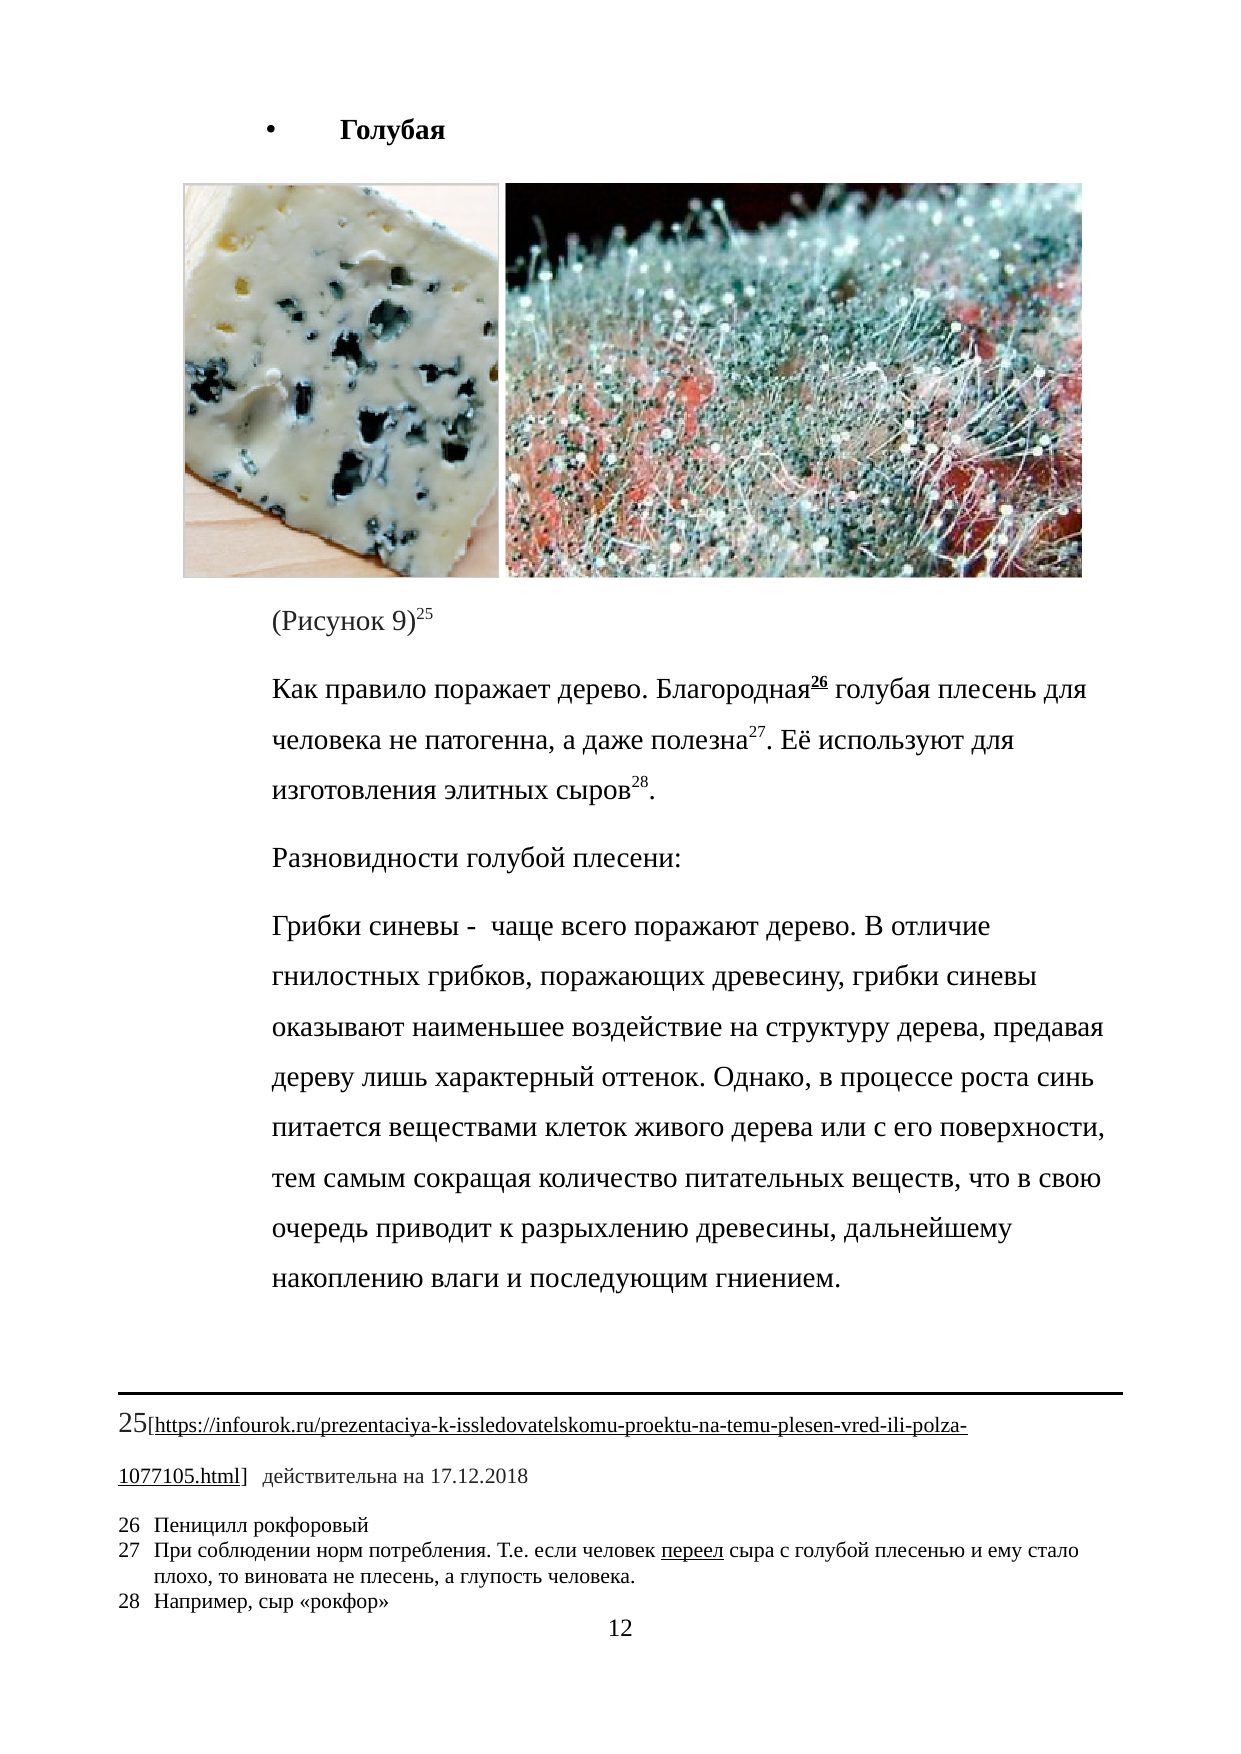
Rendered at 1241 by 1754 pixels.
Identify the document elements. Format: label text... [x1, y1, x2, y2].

list Пеницилл рокфоровый [118, 1512, 1122, 1537]
list При соблюдении норм потребления. Т.е. если человек переел сыра с голубой плесенью и ему стало плохо, то виновата не плесень, а глупость человека. [118, 1537, 1122, 1588]
list Как правило поражает дерево. Благородная голубая плесень для человека не патогенна, а даже полезна. Её используют для изготовления элитных сыров. [272, 671, 1122, 806]
list Голубая [266, 112, 1045, 146]
list Грибки синевы - чаще всего поражают дерево. В отличие гнилостных грибков, поражающих древесину, грибки синевы оказывают наименьшее воздействие на структуру дерева, предавая дереву лишь характерный оттенок. Однако, в процессе роста синь питается веществами клеток живого дерева или с его поверхности, тем самым сокращая количество питательных веществ, что в свою очередь приводит к разрыхлению древесины, дальнейшему накоплению влаги и последующим гниением. [272, 908, 1122, 1294]
list Разновидности голубой плесени: [272, 840, 1122, 874]
list Например, сыр «рокфор» [118, 1588, 1122, 1613]
list (Рисунок 9) [272, 248, 1122, 637]
list [https://infourok.ru/prezentaciya-k-issledovatelskomu-proektu-na-temu-plesen-vred-ili-polza-1077105.html] действительна на 17.12.2018 [118, 1406, 1045, 1489]
picture [181, 181, 1093, 587]
